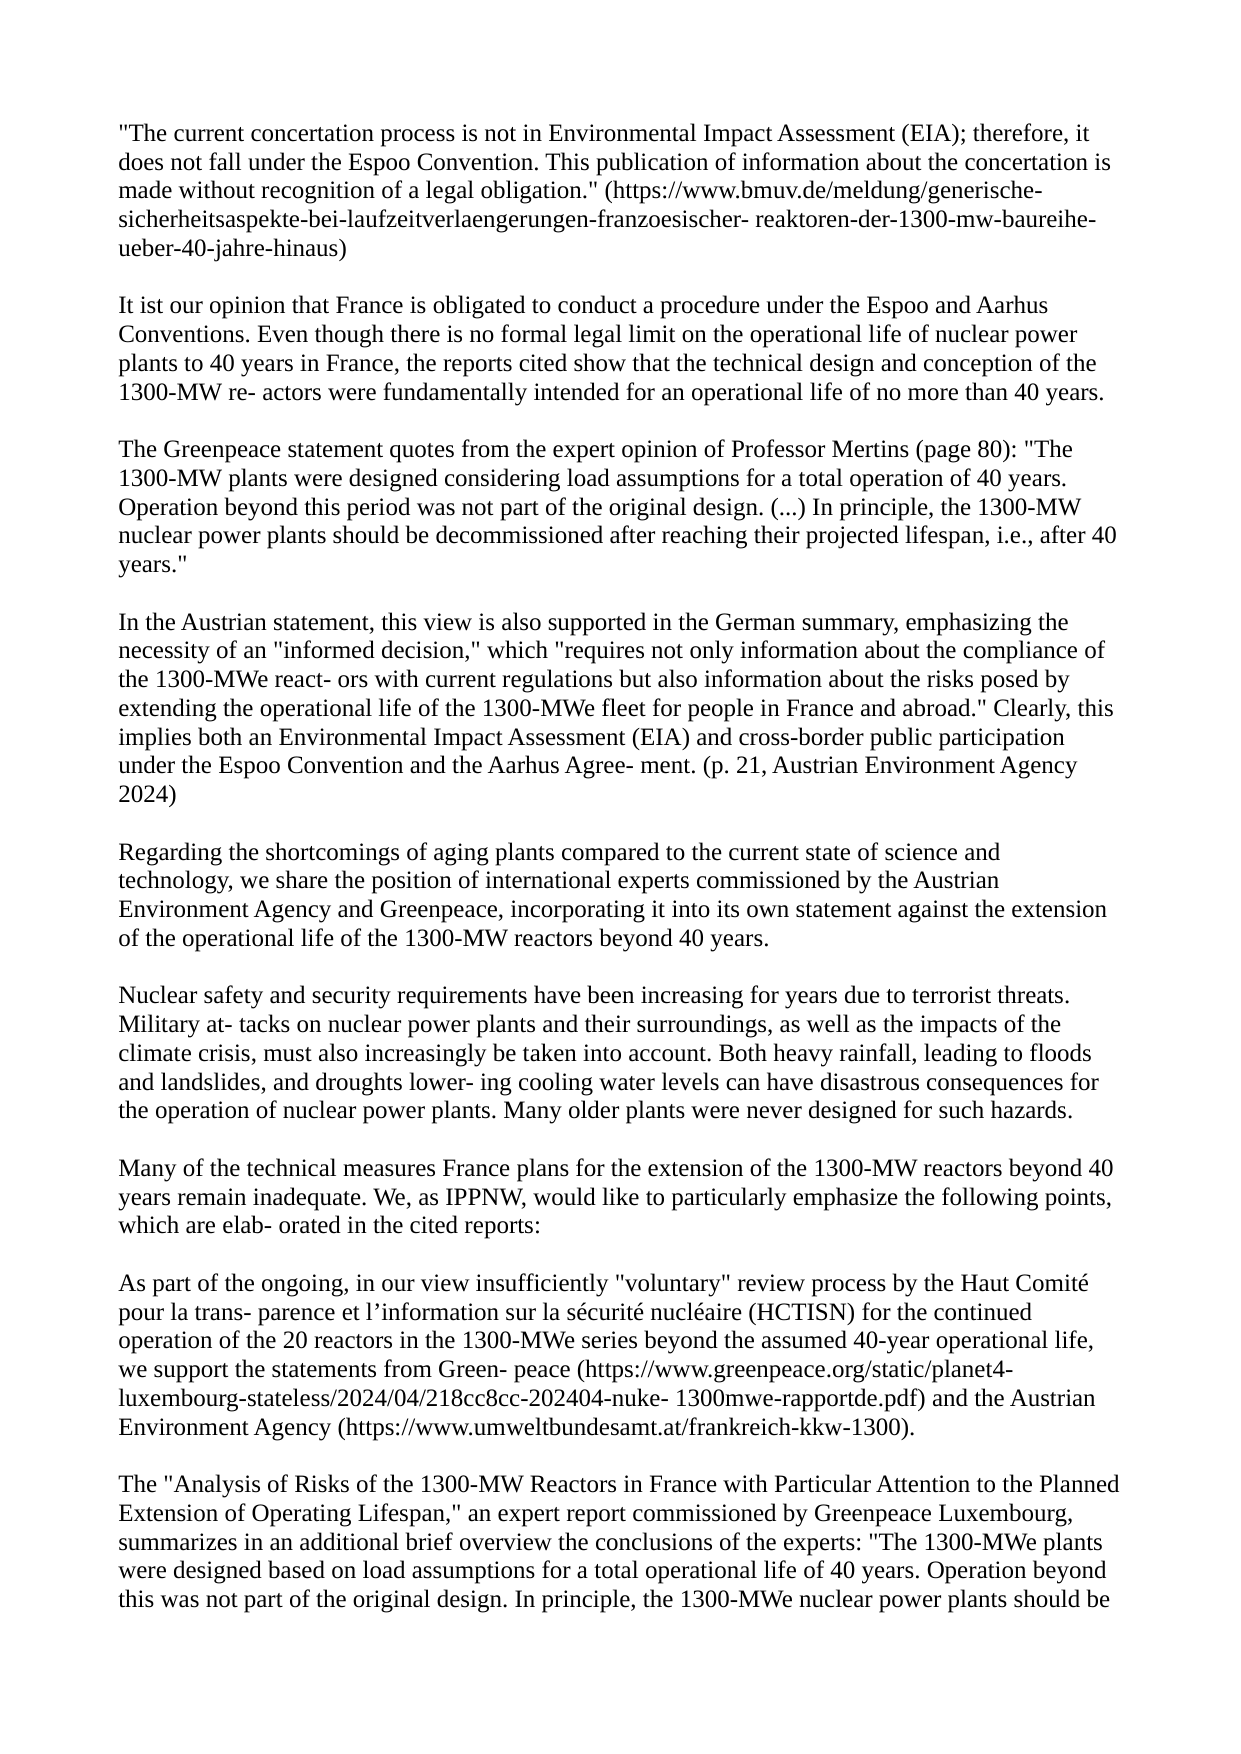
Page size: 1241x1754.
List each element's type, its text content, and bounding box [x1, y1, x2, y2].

text It ist our opinion that France is obligated to conduct a procedure under the Espoo and Aarhus Conventions. Even though there is no formal legal limit on the operational life of nuclear power plants to 40 years in France, the reports cited show that the technical design and conception of the 1300-MW re- actors were fundamentally intended for an operational life of no more than 40 years. [118, 291, 1122, 406]
text "The current concertation process is not in Environmental Impact Assessment (EIA); therefore, it does not fall under the Espoo Convention. This publication of information about the concertation is made without recognition of a legal obligation." (https://www.bmuv.de/meldung/generische-sicherheitsaspekte-bei-laufzeitverlaengerungen-franzoesischer- reaktoren-der-1300-mw-baureihe-ueber-40-jahre-hinaus) [118, 118, 1122, 262]
text Regarding the shortcomings of aging plants compared to the current state of science and technology, we share the position of international experts commissioned by the Austrian Environment Agency and Greenpeace, incorporating it into its own statement against the extension of the operational life of the 1300-MW reactors beyond 40 years. [118, 837, 1122, 952]
text The Greenpeace statement quotes from the expert opinion of Professor Mertins (page 80): "The 1300-MW plants were designed considering load assumptions for a total operation of 40 years. Operation beyond this period was not part of the original design. (...) In principle, the 1300-MW nuclear power plants should be decommissioned after reaching their projected lifespan, i.e., after 40 years." [118, 434, 1122, 578]
text As part of the ongoing, in our view insufficiently "voluntary" review process by the Haut Comité pour la trans- parence et l’information sur la sécurité nucléaire (HCTISN) for the continued operation of the 20 reactors in the 1300-MWe series beyond the assumed 40-year operational life, we support the statements from Green- peace (https://www.greenpeace.org/static/planet4-luxembourg-stateless/2024/04/218cc8cc-202404-nuke- 1300mwe-rapportde.pdf) and the Austrian Environment Agency (https://www.umweltbundesamt.at/frankreich-kkw-1300). [118, 1268, 1122, 1441]
text In the Austrian statement, this view is also supported in the German summary, emphasizing the necessity of an "informed decision," which "requires not only information about the compliance of the 1300-MWe react- ors with current regulations but also information about the risks posed by extending the operational life of the 1300-MWe fleet for people in France and abroad." Clearly, this implies both an Environmental Impact Assessment (EIA) and cross-border public participation under the Espoo Convention and the Aarhus Agree- ment. (p. 21, Austrian Environment Agency 2024) [118, 607, 1122, 808]
text The "Analysis of Risks of the 1300-MW Reactors in France with Particular Attention to the Planned Extension of Operating Lifespan," an expert report commissioned by Greenpeace Luxembourg, summarizes in an additional brief overview the conclusions of the experts: "The 1300-MWe plants were designed based on load assumptions for a total operational life of 40 years. Operation beyond this was not part of the original design. In principle, the 1300-MWe nuclear power plants should be [118, 1469, 1122, 1613]
text Nuclear safety and security requirements have been increasing for years due to terrorist threats. Military at- tacks on nuclear power plants and their surroundings, as well as the impacts of the climate crisis, must also increasingly be taken into account. Both heavy rainfall, leading to floods and landslides, and droughts lower- ing cooling water levels can have disastrous consequences for the operation of nuclear power plants. Many older plants were never designed for such hazards. [118, 981, 1122, 1124]
text Many of the technical measures France plans for the extension of the 1300-MW reactors beyond 40 years remain inadequate. We, as IPPNW, would like to particularly emphasize the following points, which are elab- orated in the cited reports: [118, 1153, 1122, 1239]
